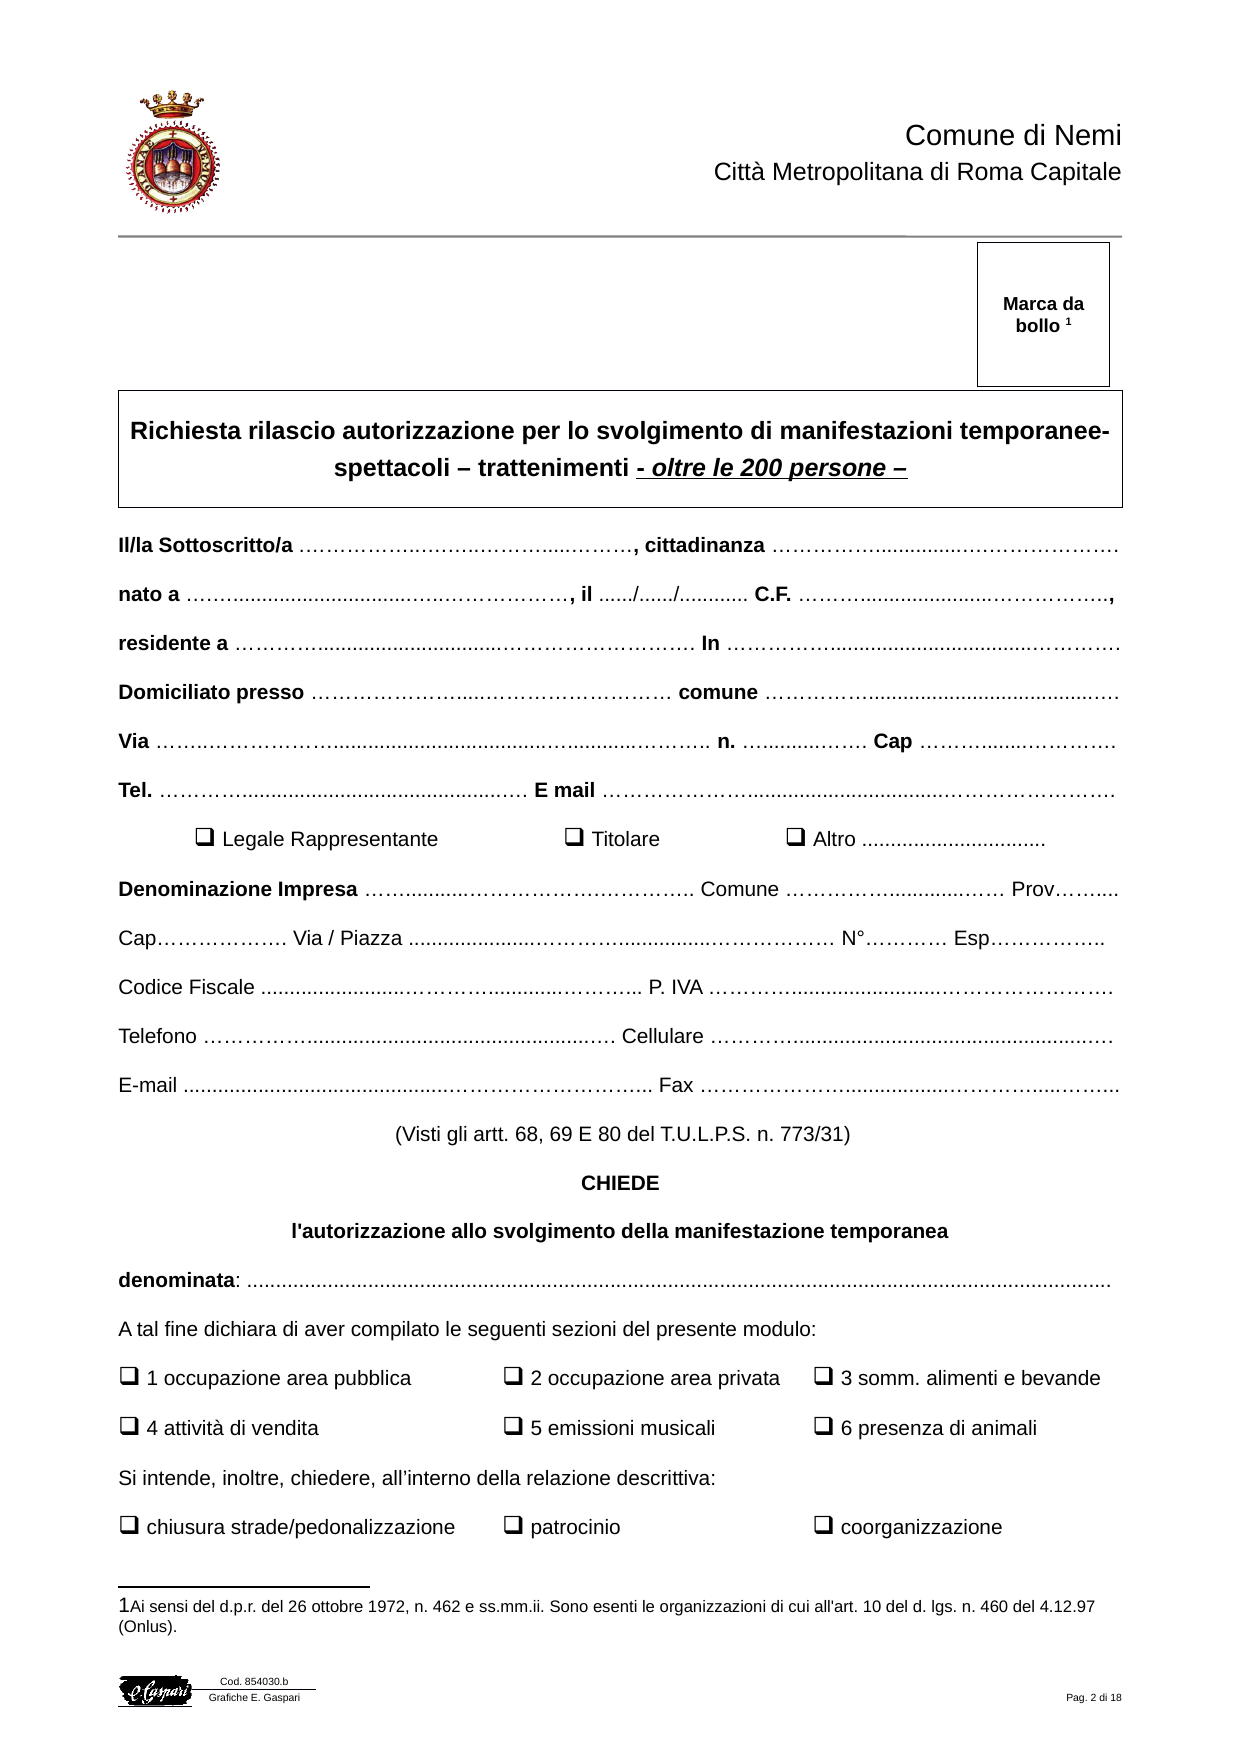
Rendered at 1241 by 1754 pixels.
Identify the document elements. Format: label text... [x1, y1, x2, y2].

text  4 attività di vendita  5 emissioni musicali  6 presenza di animali [118, 1416, 1122, 1441]
text Via ……..……………….....................................…............……….. n. …..........……. Cap ………........…………. [118, 729, 1122, 753]
text Città Metropolitana di Roma Capitale [224, 157, 1122, 185]
text denominata: ...................................................................................................................................................... [118, 1268, 1122, 1292]
text Si intende, inoltre, chiedere, all’interno della relazione descrittiva: [118, 1466, 1122, 1490]
text CHIEDE [118, 1170, 1122, 1194]
text Cap………………. Via / Piazza ......................…………................……………… N°………… Esp…………….. [118, 926, 1122, 949]
text Comune di Nemi [224, 118, 1122, 152]
text Denominazione Impresa ……...........……………….………….. Comune …………….............…… Prov…….... [118, 877, 1122, 901]
text  Legale Rappresentante  Titolare  Altro ................................ [118, 827, 1122, 852]
table_header Marca da bollo [978, 243, 1109, 386]
text E-mail ..............................................………………………... Fax …………………..................………….....……... [118, 1072, 1122, 1096]
text  chiusura strade/pedonalizzazione  patrocinio  coorganizzazione [118, 1515, 1122, 1540]
text  1 occupazione area pubblica  2 occupazione area privata  3 somm. alimenti e bevande [118, 1366, 1122, 1391]
text (Visti gli artt. 68, 69 E 80 del T.U.L.P.S. n. 773/31) [118, 1121, 1122, 1145]
text A tal fine dichiara di aver compilato le seguenti sezioni del presente modulo: [118, 1317, 1122, 1341]
picture [118, 1674, 192, 1706]
picture [122, 87, 224, 219]
text nato a ….…...............................…..………………, il ....../....../............ C.F. ……….......................…………….., [118, 582, 1122, 606]
text Il/la Sottoscritto/a .……………..….…..……….....………, cittadinanza ……………...............….………………. [118, 533, 1122, 557]
text Codice Fiscale .........................………….............………... P. IVA …………..........................……………………. [118, 974, 1122, 998]
text Telefono …………….................................................…. Cellulare …………...................................................…. [118, 1023, 1122, 1047]
text residente a …………................................………………………. In ……………...................................…………. [118, 631, 1122, 655]
text l'autorizzazione allo svolgimento della manifestazione temporanea [118, 1219, 1122, 1243]
text Tel. ………….............................................…. E mail …………………..................................……………………. [118, 778, 1122, 802]
table_header Richiesta rilascio autorizzazione per lo svolgimento di manifestazioni temporanee- spettacoli – trattenimenti - oltre le 200 persone – [119, 391, 1122, 507]
text Domiciliato presso ………………….....……………………… comune …………….......................................…. [118, 680, 1122, 704]
